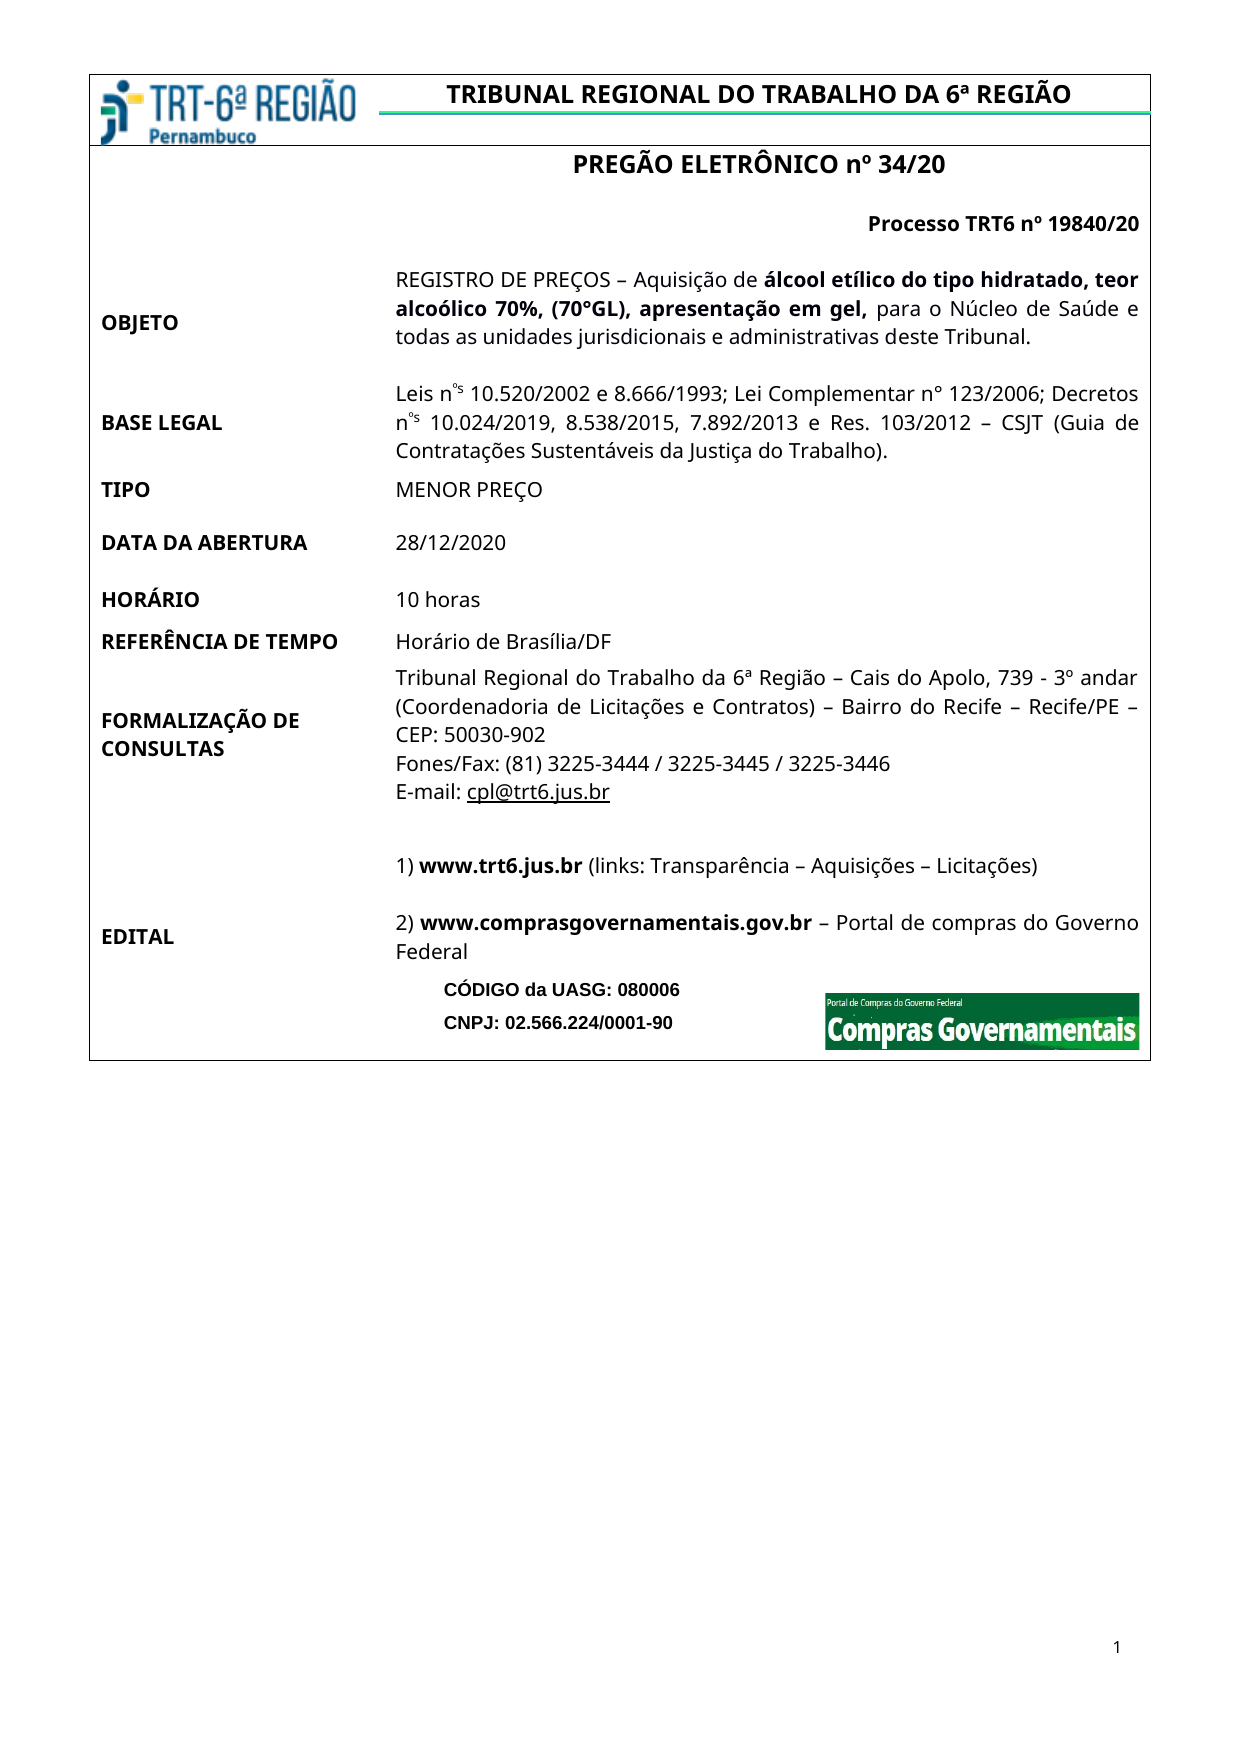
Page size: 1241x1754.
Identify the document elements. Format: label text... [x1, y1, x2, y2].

picture [100, 75, 356, 146]
table_cell [90, 146, 367, 209]
table_header [356, 75, 367, 145]
table_cell DATA DA ABERTURA [90, 514, 384, 571]
table_cell Horário de Brasília/DF [384, 628, 1150, 656]
table_cell FORMALIZAÇÃO DE CONSULTAS [90, 656, 384, 813]
table_cell PREGÃO ELETRÔNICO nº 34/20 [368, 146, 1150, 209]
table_header TRIBUNAL REGIONAL DO TRABALHO DA 6ª REGIÃO [368, 75, 1150, 145]
table_cell Leis nºs 10.520/2002 e 8.666/1993; Lei Complementar n° 123/2006; Decretos nºs 10.024/2019, 8.538/2015, 7.892/2013 e Res. 103/2012 – CSJT (Guia de Contratações Sustentáveis da Justiça do Trabalho). [384, 379, 1150, 465]
table_cell EDITAL [90, 814, 384, 1059]
picture [825, 993, 1140, 1050]
table_cell Tribunal Regional do Trabalho da 6ª Região – Cais do Apolo, 739 - 3º andar (Coordenadoria de Licitações e Contratos) – Bairro do Recife – Recife/PE – CEP: 50030-902 Fones/Fax: (81) 3225-3444 / 3225-3445 / 3225-3446 E-mail: cpl@trt6.jus.br [384, 656, 1150, 813]
table_cell 1) www.trt6.jus.br (links: Transparência – Aquisições – Licitações) 2) www.comprasgovernamentais.gov.br – Portal de compras do Governo Federal [384, 814, 1150, 1059]
table_cell TIPO [90, 465, 384, 514]
table_cell REGISTRO DE PREÇOS – Aquisição de álcool etílico do tipo hidratado, teor alcoólico 70%, (70°GL), apresentação em gel, para o Núcleo de Saúde e todas as unidades jurisdicionais e administrativas deste Tribunal. [384, 266, 1150, 379]
table_cell Processo TRT6 nº 19840/20 [90, 209, 1150, 266]
table_cell HORÁRIO [90, 571, 384, 627]
table_cell OBJETO [90, 266, 384, 379]
table_cell MENOR PREÇO [384, 465, 1150, 514]
table_cell BASE LEGAL [90, 379, 384, 465]
table_cell 10 horas [384, 571, 1150, 627]
table_cell 28/12/2020 [384, 514, 1150, 571]
table_header [90, 75, 100, 145]
table_cell REFERÊNCIA DE TEMPO [90, 628, 384, 656]
